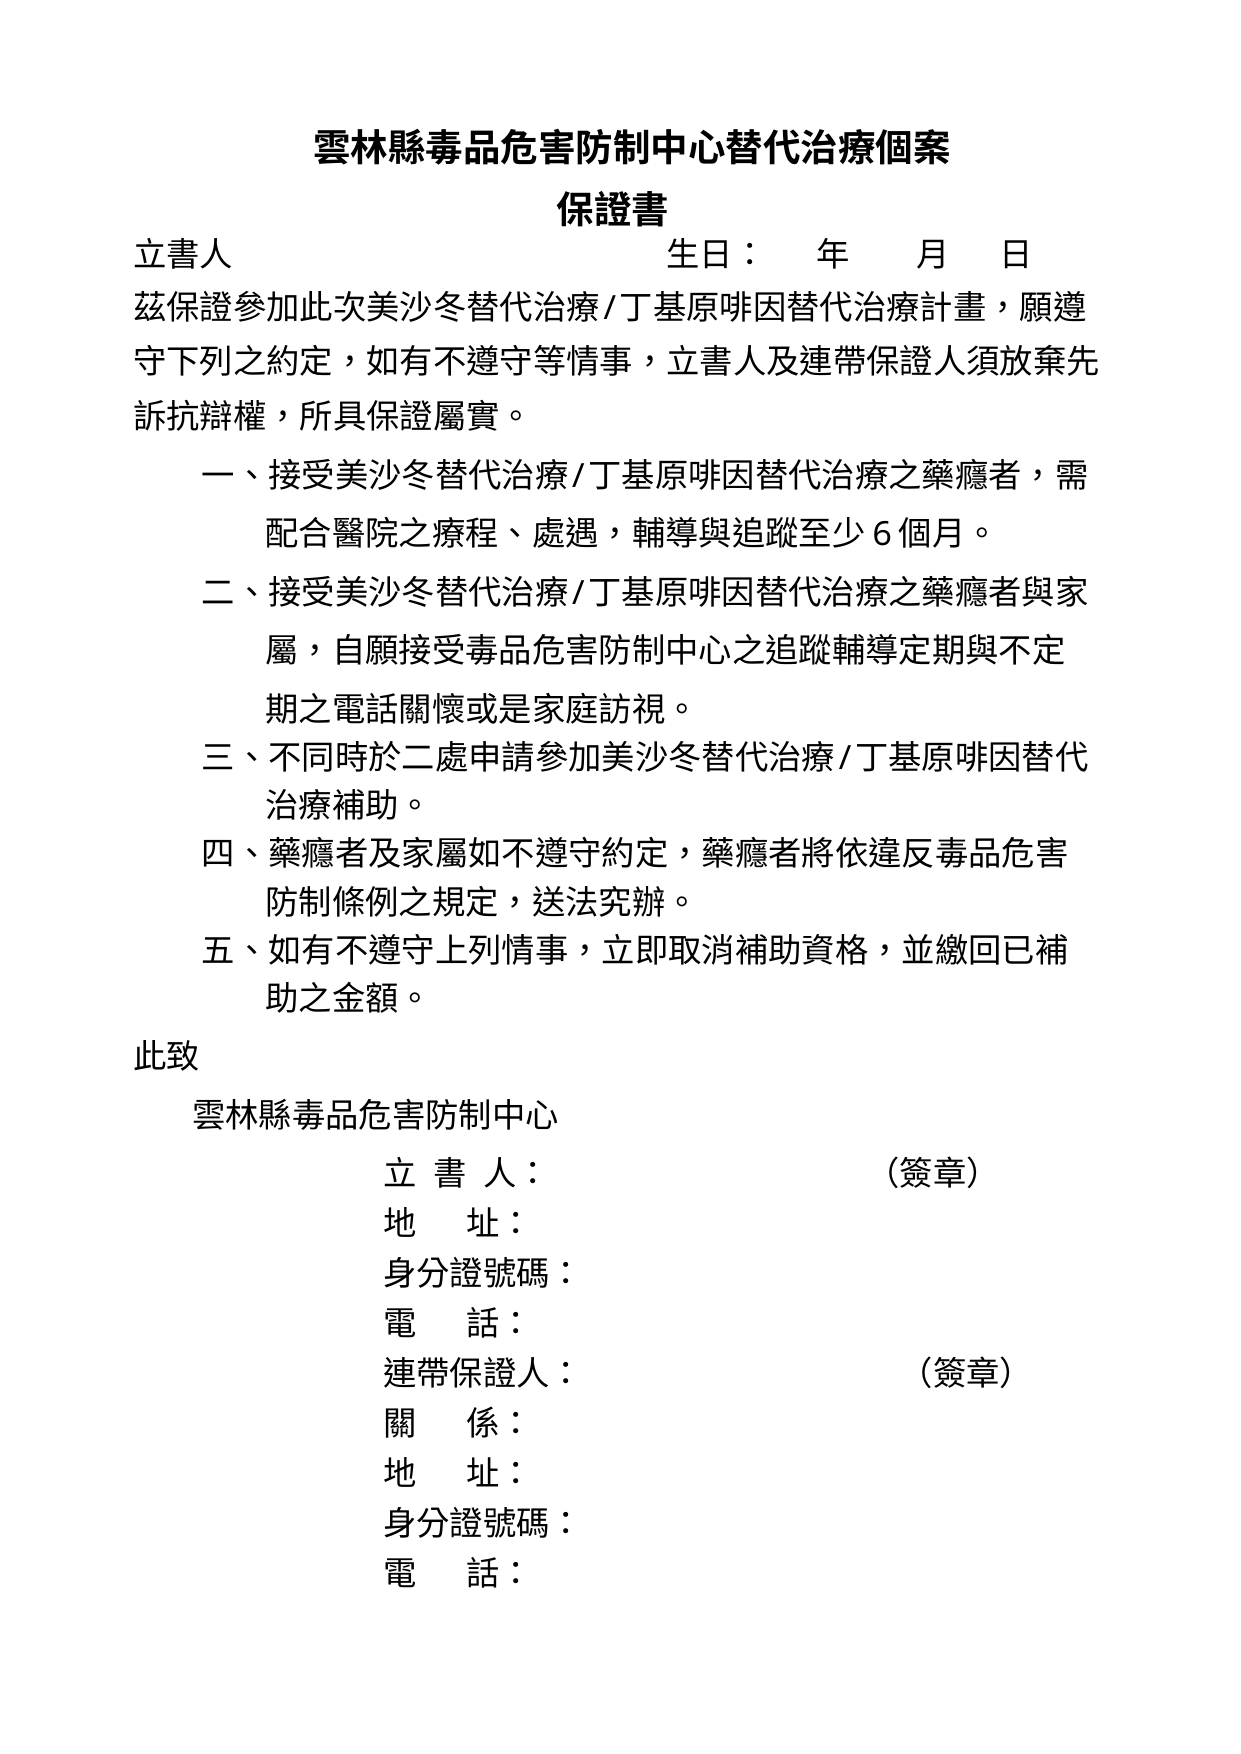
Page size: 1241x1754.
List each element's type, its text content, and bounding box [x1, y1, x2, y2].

text 身分證號碼： [133, 1495, 1093, 1545]
text 二、接受美沙冬替代治療/丁基原啡因替代治療之藥癮者與家屬，自願接受毒品危害防制中心之追蹤輔導定期與不定期之電話關懷或是家庭訪視。 [201, 556, 1093, 731]
text 連帶保證人： （簽章） [133, 1345, 1093, 1395]
text 一、接受美沙冬替代治療/丁基原啡因替代治療之藥癮者，需配合醫院之療程、處遇，輔導與追蹤至少6個月。 [201, 439, 1093, 556]
text 四、藥癮者及家屬如不遵守約定，藥癮者將依違反毒品危害防制條例之規定，送法究辦。 [201, 827, 1093, 924]
text 五、如有不遵守上列情事，立即取消補助資格，並繳回已補助之金額。 [201, 924, 1093, 1020]
text 三、不同時於二處申請參加美沙冬替代治療/丁基原啡因替代治療補助。 [201, 731, 1093, 827]
text 雲林縣毒品危害防制中心替代治療個案 [58, 103, 1093, 166]
text 關係： [133, 1395, 1093, 1445]
text 立書人 生日： 年 月 日 [133, 228, 1093, 276]
text 身分證號碼： [133, 1245, 1093, 1295]
text 電話： [133, 1545, 1160, 1595]
text 地址： [133, 1195, 1093, 1245]
text 茲保證參加此次美沙冬替代治療/丁基原啡因替代治療計畫，願遵守下列之約定，如有不遵守等情事，立書人及連帶保證人須放棄先訴抗辯權，所具保證屬實。 [133, 276, 1109, 439]
text 雲林縣毒品危害防制中心 [133, 1078, 1093, 1137]
text 地址： [133, 1445, 1093, 1495]
text 保證書 [133, 166, 1093, 228]
text 立書人： （簽章） [133, 1137, 1093, 1195]
text 此致 [133, 1020, 1093, 1078]
text 電話： [133, 1295, 1093, 1345]
